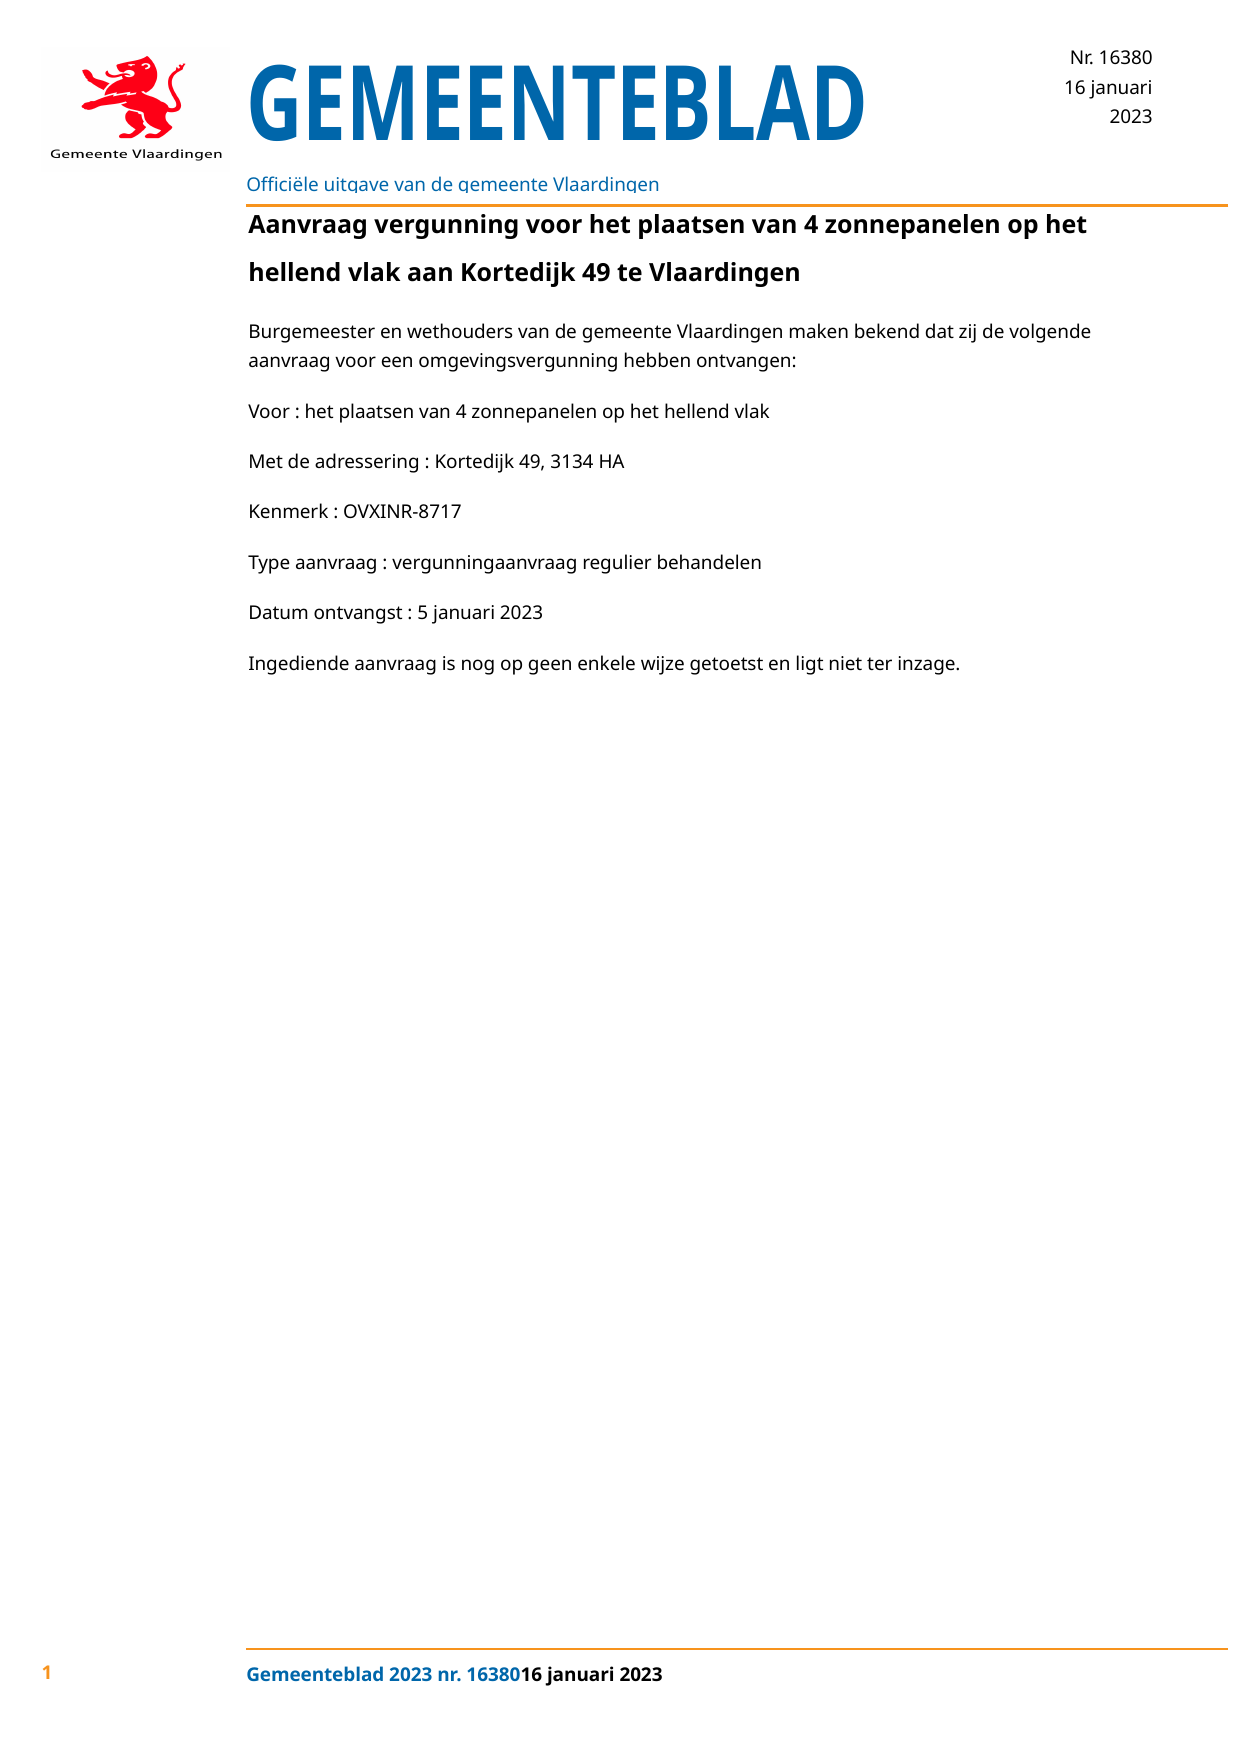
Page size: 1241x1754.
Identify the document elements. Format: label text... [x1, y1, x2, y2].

text Type aanvraag : vergunningaanvraag regulier behandelen [248, 549, 1152, 575]
text Met de adressering : Kortedijk 49, 3134 HA [248, 448, 1152, 474]
text Kenmerk : OVXINR-8717 [248, 499, 1152, 524]
picture [41, 47, 231, 172]
text Burgemeester en wethouders van de gemeente Vlaardingen maken bekend dat zij de volgende aanvraag voor een omgevingsvergunning hebben ontvangen: [248, 318, 1152, 373]
text Ingediende aanvraag is nog op geen enkele wijze getoetst en ligt niet ter inzage. [248, 650, 1152, 676]
text Aanvraag vergunning voor het plaatsen van 4 zonnepanelen op het hellend vlak aan Kortedijk 49 te Vlaardingen [248, 207, 1152, 288]
text Datum ontvangst : 5 januari 2023 [248, 599, 1152, 625]
text Voor : het plaatsen van 4 zonnepanelen op het hellend vlak [248, 398, 1152, 424]
